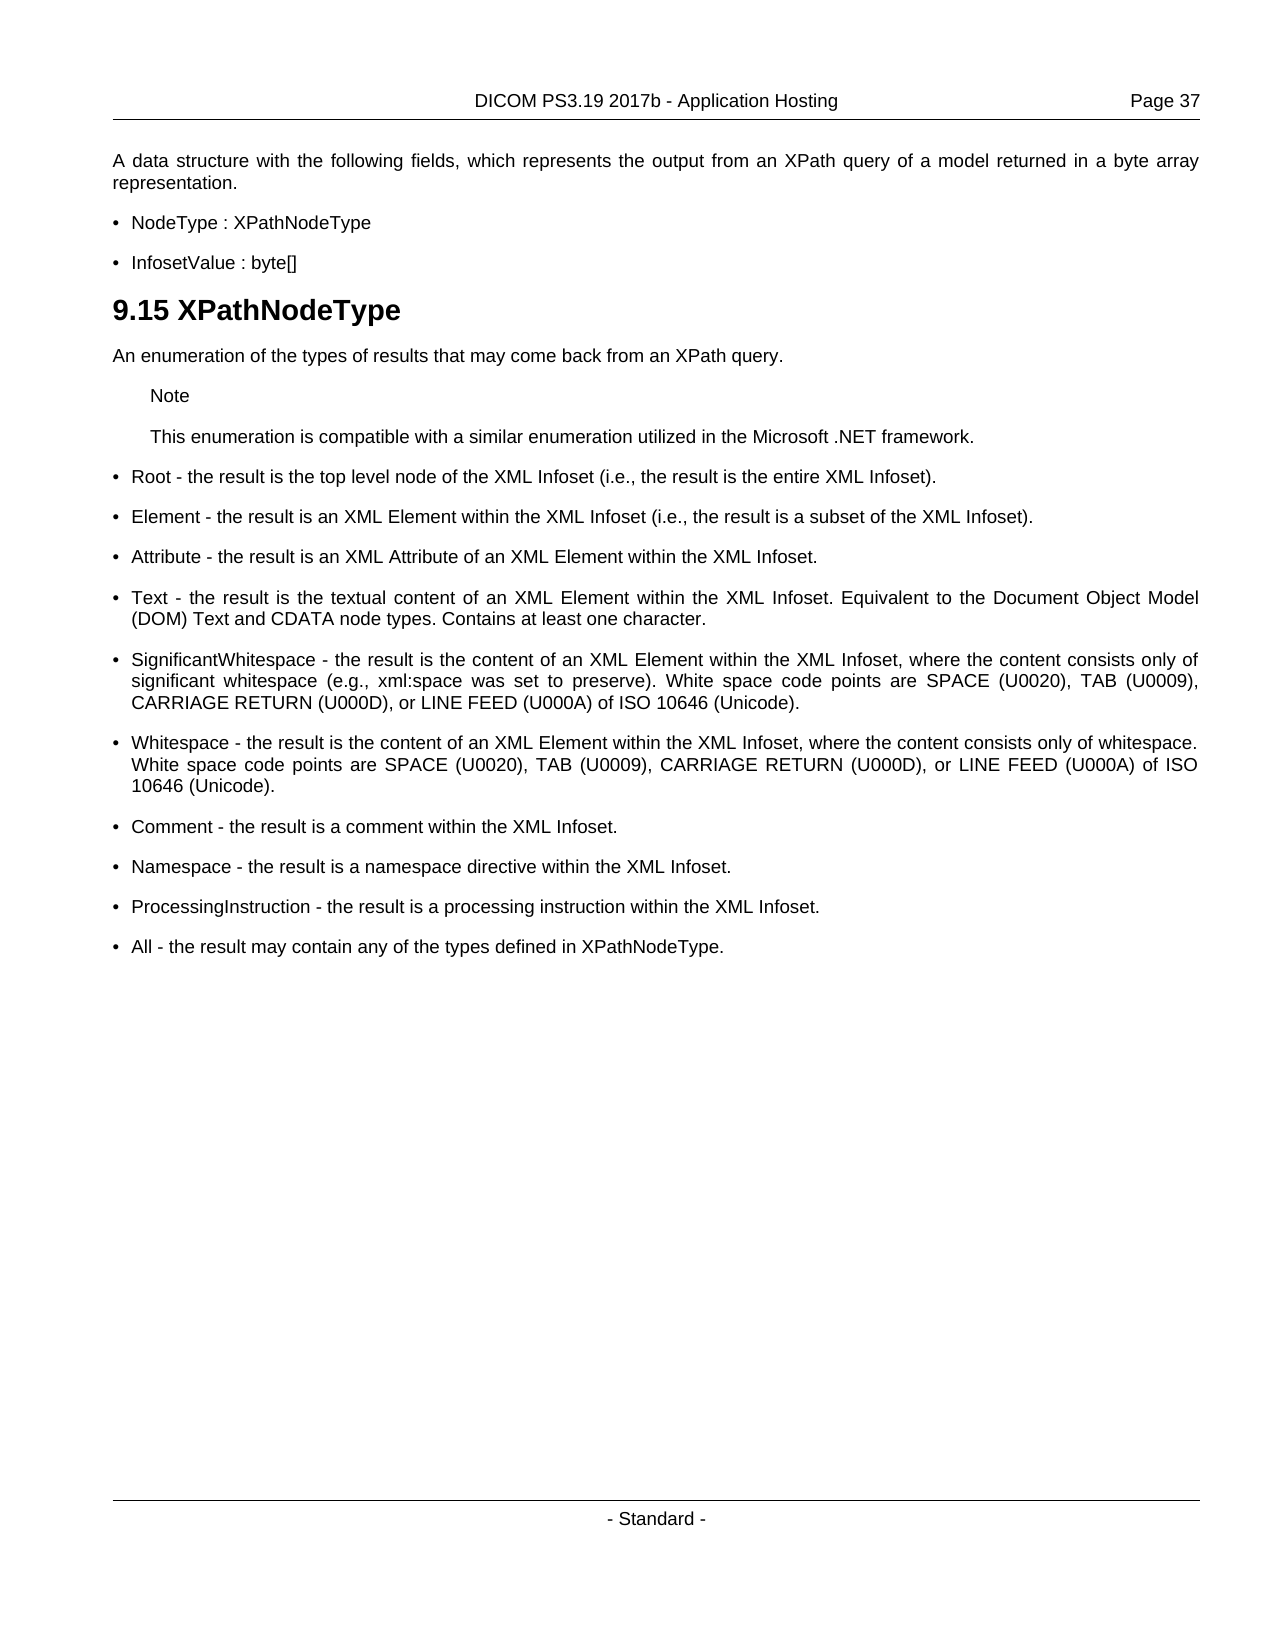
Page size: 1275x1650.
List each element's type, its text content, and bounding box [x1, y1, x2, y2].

list Element - the result is an XML Element within the XML Infoset (i.e., the result is a subset of the XML Infoset). [112, 506, 1200, 528]
list Whitespace - the result is the content of an XML Element within the XML Infoset, where the content consists only of whitespace. White space code points are SPACE (U0020), TAB (U0009), CARRIAGE RETURN (U000D), or LINE FEED (U000A) of ISO 10646 (Unicode). [112, 732, 1200, 797]
list Text - the result is the textual content of an XML Element within the XML Infoset. Equivalent to the Document Object Model (DOM) Text and CDATA node types. Contains at least one character. [112, 587, 1200, 630]
text A data structure with the following fields, which represents the output from an XPath query of a model returned in a byte array representation. [112, 150, 1200, 193]
text An enumeration of the types of results that may come back from an XPath query. [112, 345, 1200, 366]
text Note [150, 385, 1162, 407]
text This enumeration is compatible with a similar enumeration utilized in the Microsoft .NET framework. [150, 425, 1162, 447]
list Root - the result is the top level node of the XML Infoset (i.e., the result is the entire XML Infoset). [112, 466, 1200, 487]
list InfosetValue : byte[] [112, 252, 1200, 274]
list Namespace - the result is a namespace directive within the XML Infoset. [112, 856, 1200, 877]
list Attribute - the result is an XML Attribute of an XML Element within the XML Infoset. [112, 546, 1200, 568]
list Comment - the result is a comment within the XML Infoset. [112, 815, 1200, 837]
list SignificantWhitespace - the result is the content of an XML Element within the XML Infoset, where the content consists only of significant whitespace (e.g., xml:space was set to preserve). White space code points are SPACE (U0020), TAB (U0009), CARRIAGE RETURN (U000D), or LINE FEED (U000A) of ISO 10646 (Unicode). [112, 648, 1200, 713]
list NodeType : XPathNodeType [112, 212, 1200, 233]
list ProcessingInstruction - the result is a processing instruction within the XML Infoset. [112, 896, 1200, 918]
list All - the result may contain any of the types defined in XPathNodeType. [112, 936, 1200, 958]
text 9.15 XPathNodeType [112, 292, 1200, 326]
